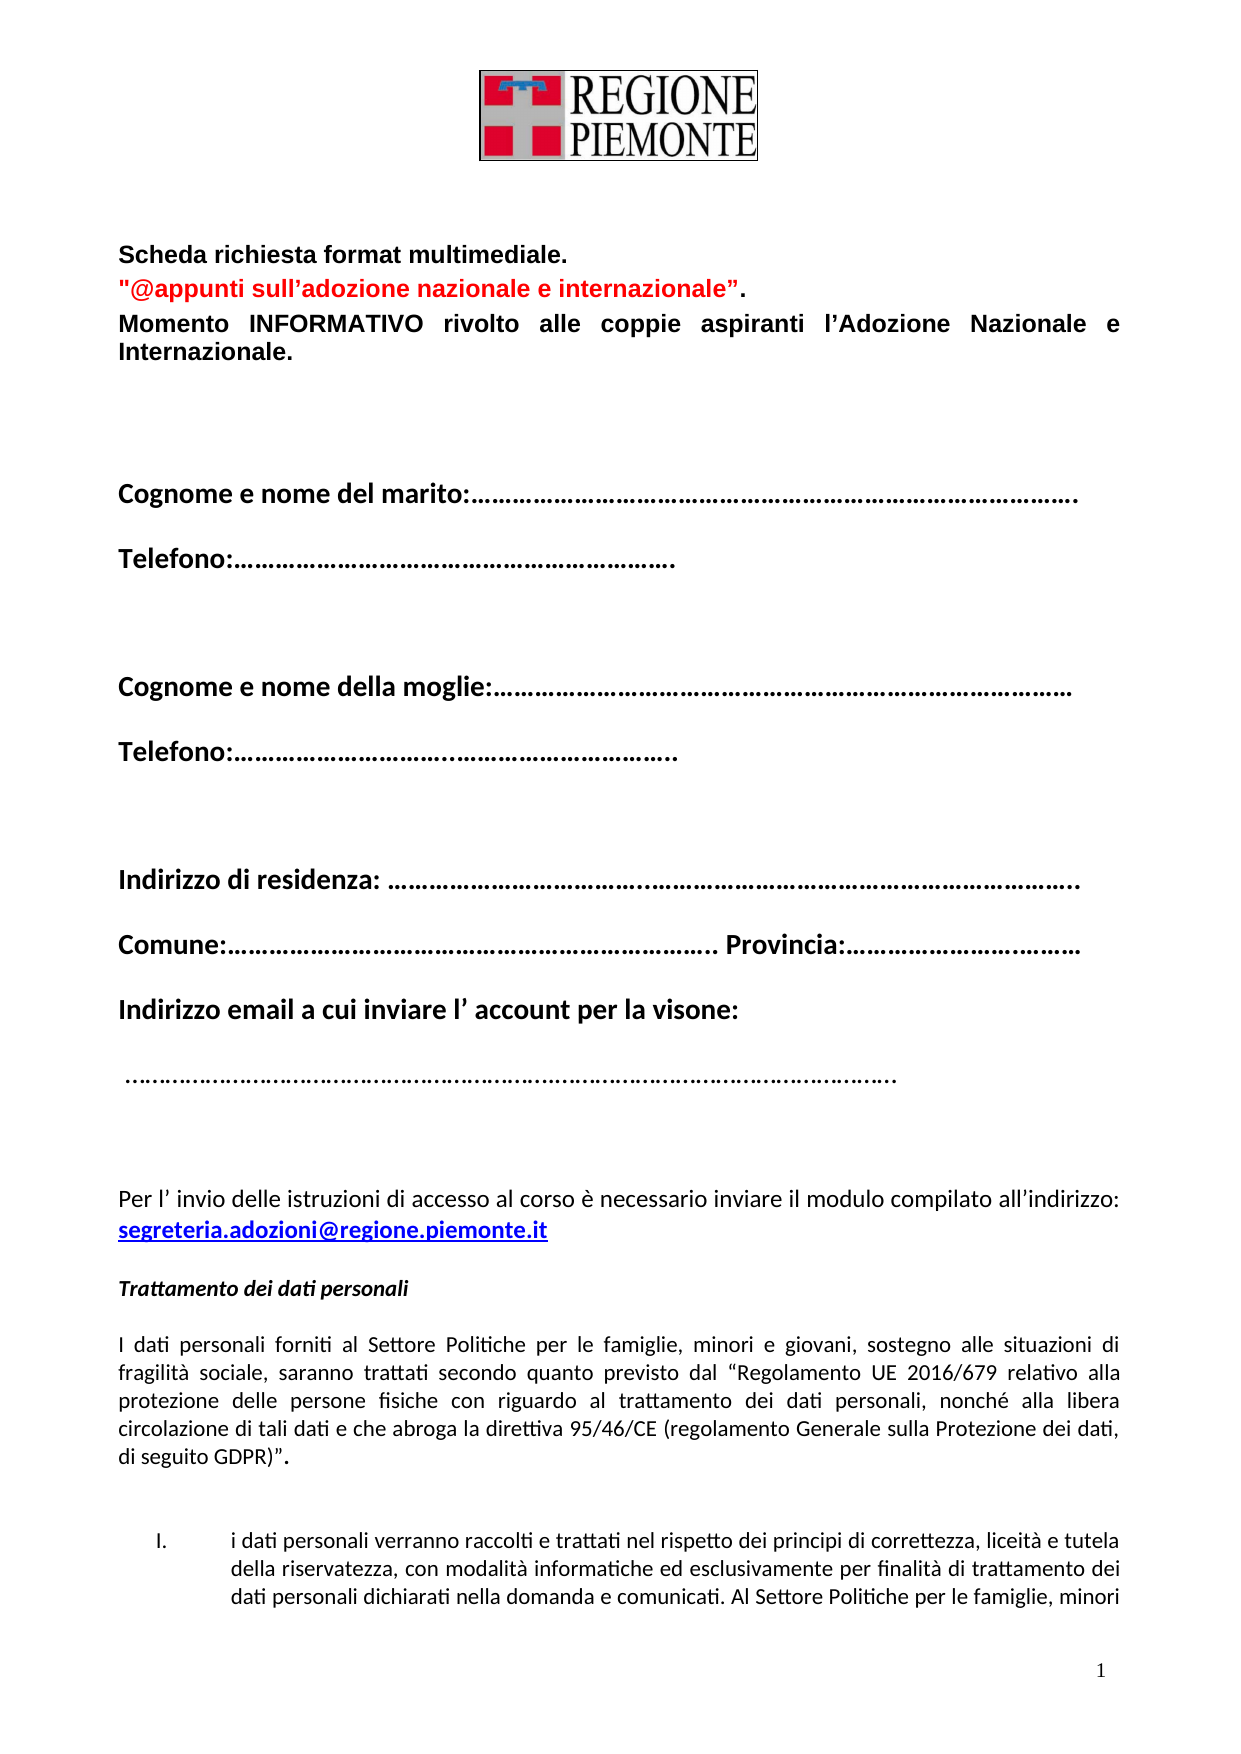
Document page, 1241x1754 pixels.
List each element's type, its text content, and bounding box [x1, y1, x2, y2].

text Cognome e nome del marito:……………………………………………………………………………. [118, 476, 1122, 511]
text Scheda richiesta format multimediale. [118, 240, 1122, 268]
text "@appunti sull’adozione nazionale e internazionale”. [118, 274, 1122, 303]
list i dati personali verranno raccolti e trattati nel rispetto dei principi di correttezza, liceità e tutela della riservatezza, con modalità informatiche ed esclusivamente per finalità di trattamento dei dati personali dichiarati nella domanda e comunicati. Al Settore Politiche per le famiglie, minori [156, 1526, 1122, 1610]
text Per l’ invio delle istruzioni di accesso al corso è necessario inviare il modulo compilato all’indirizzo: segreteria.adozioni@regione.piemonte.it [118, 1183, 1122, 1244]
text Indirizzo di residenza: ………………………………..…………………………………………………….. [118, 861, 1122, 897]
text Telefono:………………………………………………………. [118, 540, 1122, 576]
text Trattamento dei dati personali [118, 1274, 1122, 1302]
text Momento INFORMATIVO rivolto alle coppie aspiranti l’Adozione Nazionale e Internazionale. [118, 309, 1122, 366]
text Cognome e nome della moglie:………………………………………………………………………… [118, 668, 1122, 704]
text ……………………………………………………….…………………………………………… [118, 1056, 1122, 1091]
text Telefono:…………………………..………………………….. [118, 733, 1122, 769]
text Comune:…………………………………………………………….. Provincia:…………………….……… [118, 926, 1122, 962]
text Indirizzo email a cui inviare l’ account per la visone: [118, 991, 1122, 1026]
text I dati personali forniti al Settore Politiche per le famiglie, minori e giovani, sostegno alle situazioni di fragilità sociale, saranno trattati secondo quanto previsto dal “Regolamento UE 2016/679 relativo alla protezione delle persone fisiche con riguardo al trattamento dei dati personali, nonché alla libera circolazione di tali dati e che abroga la direttiva 95/46/CE (regolamento Generale sulla Protezione dei dati, di seguito GDPR)”. [118, 1330, 1122, 1470]
